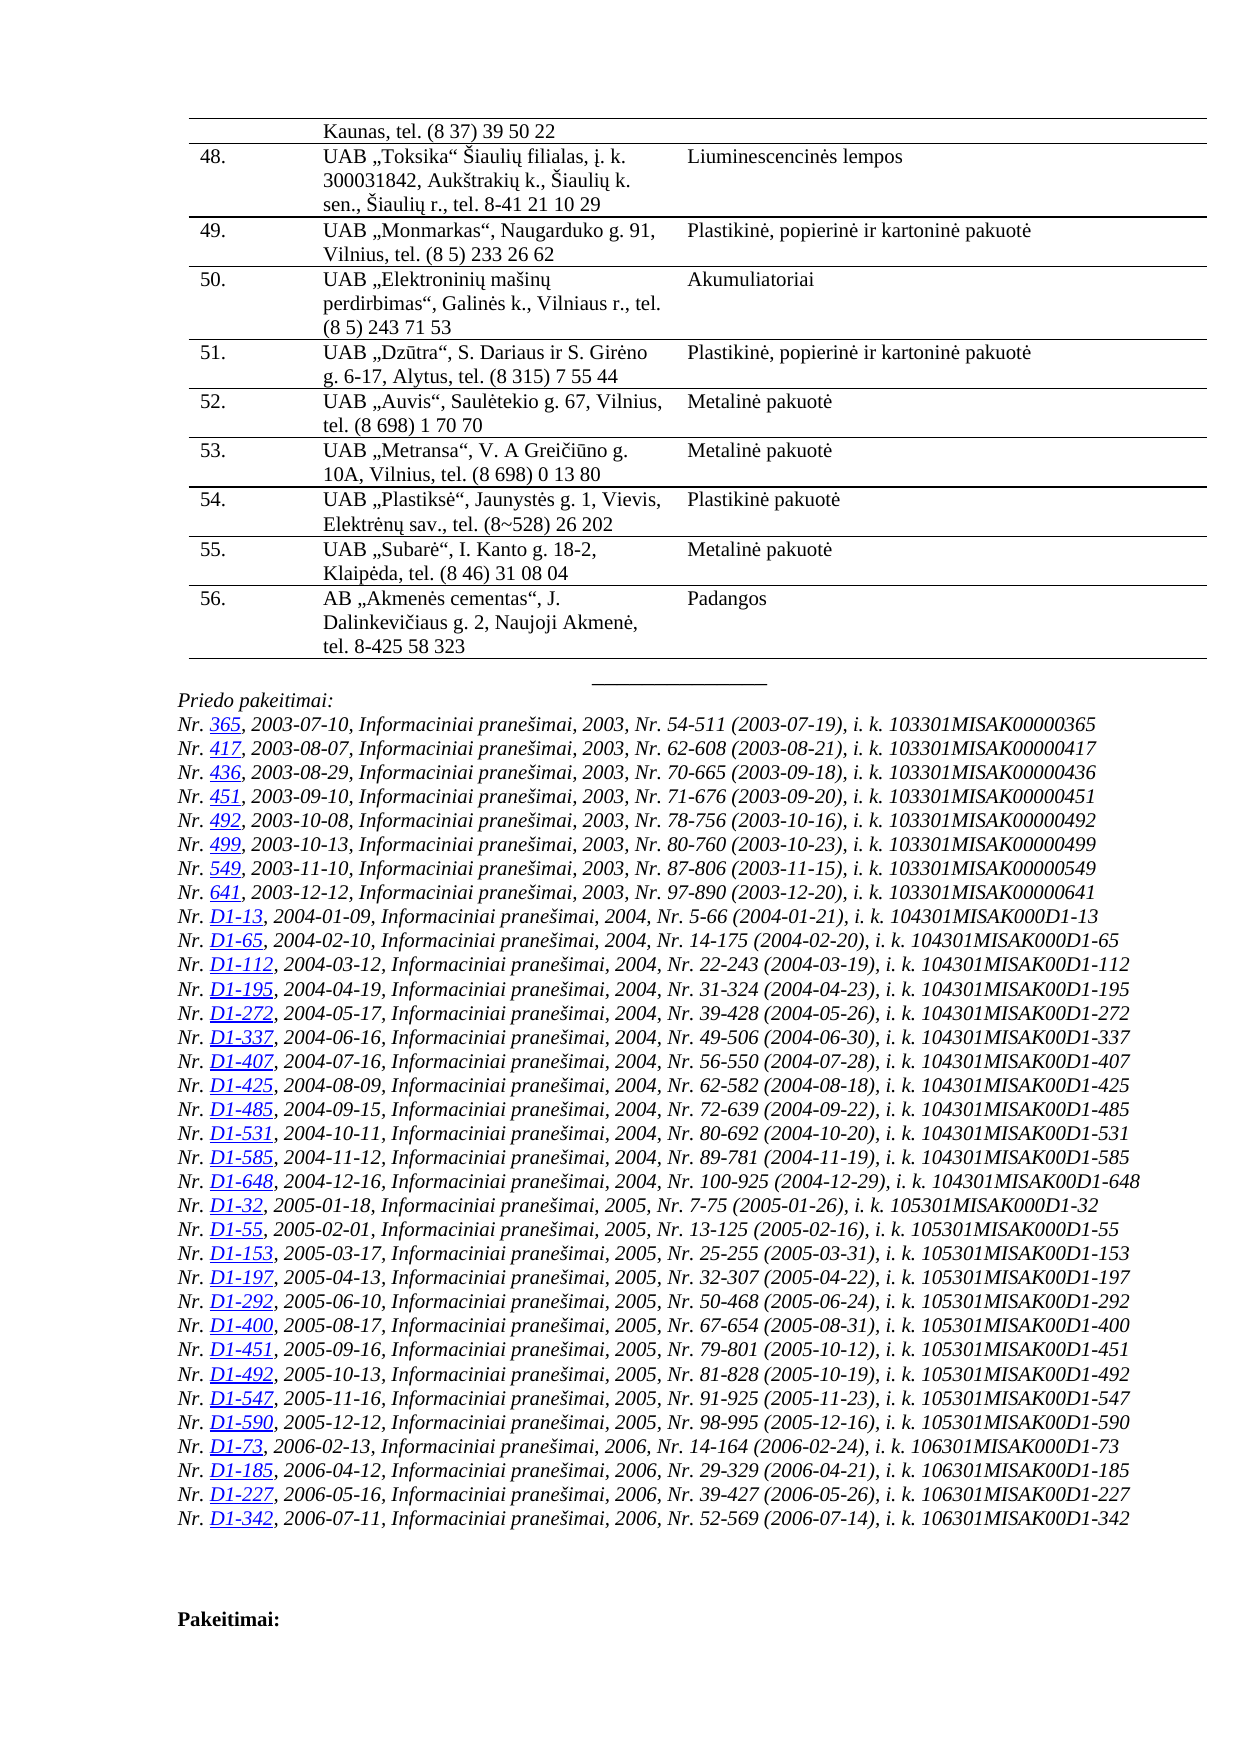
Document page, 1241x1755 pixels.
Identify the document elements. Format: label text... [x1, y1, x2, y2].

text Nr. D1-227, 2006-05-16, Informaciniai pranešimai, 2006, Nr. 39-427 (2006-05-26), i. k. 106301MISAK00D1-227 [177, 1482, 1181, 1506]
text Nr. D1-400, 2005-08-17, Informaciniai pranešimai, 2005, Nr. 67-654 (2005-08-31), i. k. 105301MISAK00D1-400 [177, 1313, 1181, 1337]
text Nr. D1-32, 2005-01-18, Informaciniai pranešimai, 2005, Nr. 7-75 (2005-01-26), i. k. 105301MISAK000D1-32 [177, 1193, 1181, 1217]
text Nr. D1-195, 2004-04-19, Informaciniai pranešimai, 2004, Nr. 31-324 (2004-04-23), i. k. 104301MISAK00D1-195 [177, 976, 1181, 1001]
table_cell Metalinė pakuotė [676, 389, 1207, 437]
table_cell 51. [189, 340, 312, 388]
table_cell Akumuliatoriai [676, 267, 1207, 339]
table_cell 50. [189, 267, 312, 339]
text Nr. D1-65, 2004-02-10, Informaciniai pranešimai, 2004, Nr. 14-175 (2004-02-20), i. k. 104301MISAK000D1-65 [177, 928, 1181, 952]
table_cell 53. [189, 438, 312, 486]
table_cell UAB „Subarė“, I. Kanto g. 18-2, Klaipėda, tel. (8 46) 31 08 04 [312, 537, 676, 585]
text Nr. D1-407, 2004-07-16, Informaciniai pranešimai, 2004, Nr. 56-550 (2004-07-28), i. k. 104301MISAK00D1-407 [177, 1049, 1181, 1073]
text Nr. D1-547, 2005-11-16, Informaciniai pranešimai, 2005, Nr. 91-925 (2005-11-23), i. k. 105301MISAK00D1-547 [177, 1386, 1181, 1409]
table_cell 48. [189, 144, 312, 216]
table_cell Liuminescencinės lempos [676, 144, 1207, 216]
text Nr. D1-485, 2004-09-15, Informaciniai pranešimai, 2004, Nr. 72-639 (2004-09-22), i. k. 104301MISAK00D1-485 [177, 1097, 1181, 1121]
text Nr. D1-197, 2005-04-13, Informaciniai pranešimai, 2005, Nr. 32-307 (2005-04-22), i. k. 105301MISAK00D1-197 [177, 1265, 1181, 1289]
text Nr. D1-648, 2004-12-16, Informaciniai pranešimai, 2004, Nr. 100-925 (2004-12-29), i. k. 104301MISAK00D1-648 [177, 1169, 1181, 1193]
table_cell 49. [189, 218, 312, 266]
table_cell 55. [189, 537, 312, 585]
text Nr. 549, 2003-11-10, Informaciniai pranešimai, 2003, Nr. 87-806 (2003-11-15), i. k. 103301MISAK00000549 [177, 856, 1181, 880]
text Nr. D1-342, 2006-07-11, Informaciniai pranešimai, 2006, Nr. 52-569 (2006-07-14), i. k. 106301MISAK00D1-342 [177, 1506, 1181, 1530]
text Nr. D1-531, 2004-10-11, Informaciniai pranešimai, 2004, Nr. 80-692 (2004-10-20), i. k. 104301MISAK00D1-531 [177, 1121, 1181, 1145]
text Nr. D1-73, 2006-02-13, Informaciniai pranešimai, 2006, Nr. 14-164 (2006-02-24), i. k. 106301MISAK000D1-73 [177, 1434, 1181, 1458]
table_cell Plastikinė pakuotė [676, 488, 1207, 536]
table_cell AB „Akmenės cementas“, J. Dalinkevičiaus g. 2, Naujoji Akmenė, tel. 8-425 58 323 [312, 586, 676, 658]
table_cell Plastikinė, popierinė ir kartoninė pakuotė [676, 218, 1207, 266]
table_cell [676, 119, 1207, 143]
text Nr. 641, 2003-12-12, Informaciniai pranešimai, 2003, Nr. 97-890 (2003-12-20), i. k. 103301MISAK00000641 [177, 880, 1181, 904]
text Nr. 365, 2003-07-10, Informaciniai pranešimai, 2003, Nr. 54-511 (2003-07-19), i. k. 103301MISAK00000365 [177, 712, 1181, 736]
text Nr. D1-55, 2005-02-01, Informaciniai pranešimai, 2005, Nr. 13-125 (2005-02-16), i. k. 105301MISAK000D1-55 [177, 1217, 1181, 1241]
text Nr. D1-185, 2006-04-12, Informaciniai pranešimai, 2006, Nr. 29-329 (2006-04-21), i. k. 106301MISAK00D1-185 [177, 1458, 1181, 1482]
table_cell 52. [189, 389, 312, 437]
table_cell UAB „Elektroninių mašinų perdirbimas“, Galinės k., Vilniaus r., tel. (8 5) 243 71 53 [312, 267, 676, 339]
table_cell Metalinė pakuotė [676, 537, 1207, 585]
text Nr. D1-337, 2004-06-16, Informaciniai pranešimai, 2004, Nr. 49-506 (2004-06-30), i. k. 104301MISAK00D1-337 [177, 1024, 1181, 1049]
table_cell UAB „Monmarkas“, Naugarduko g. 91, Vilnius, tel. (8 5) 233 26 62 [312, 218, 676, 266]
table_cell Padangos [676, 586, 1207, 658]
text Priedo pakeitimai: [177, 688, 1181, 712]
text ______________ [177, 659, 1181, 688]
text Nr. D1-425, 2004-08-09, Informaciniai pranešimai, 2004, Nr. 62-582 (2004-08-18), i. k. 104301MISAK00D1-425 [177, 1073, 1181, 1097]
text Nr. 492, 2003-10-08, Informaciniai pranešimai, 2003, Nr. 78-756 (2003-10-16), i. k. 103301MISAK00000492 [177, 808, 1181, 832]
text Nr. D1-292, 2005-06-10, Informaciniai pranešimai, 2005, Nr. 50-468 (2005-06-24), i. k. 105301MISAK00D1-292 [177, 1289, 1181, 1313]
table_cell UAB „Toksika“ Šiaulių filialas, į. k. 300031842, Aukštrakių k., Šiaulių k. sen., Šiaulių r., tel. 8-41 21 10 29 [312, 144, 676, 216]
table_cell UAB „Metransa“, V. A Greičiūno g. 10A, Vilnius, tel. (8 698) 0 13 80 [312, 438, 676, 486]
text Pakeitimai: [177, 1607, 1181, 1631]
text Nr. D1-451, 2005-09-16, Informaciniai pranešimai, 2005, Nr. 79-801 (2005-10-12), i. k. 105301MISAK00D1-451 [177, 1337, 1181, 1361]
text Nr. D1-153, 2005-03-17, Informaciniai pranešimai, 2005, Nr. 25-255 (2005-03-31), i. k. 105301MISAK00D1-153 [177, 1241, 1181, 1265]
table_cell 54. [189, 488, 312, 536]
text Nr. D1-590, 2005-12-12, Informaciniai pranešimai, 2005, Nr. 98-995 (2005-12-16), i. k. 105301MISAK00D1-590 [177, 1409, 1181, 1434]
table_cell Metalinė pakuotė [676, 438, 1207, 486]
text Nr. 436, 2003-08-29, Informaciniai pranešimai, 2003, Nr. 70-665 (2003-09-18), i. k. 103301MISAK00000436 [177, 760, 1181, 784]
text Nr. D1-112, 2004-03-12, Informaciniai pranešimai, 2004, Nr. 22-243 (2004-03-19), i. k. 104301MISAK00D1-112 [177, 952, 1181, 976]
text Nr. D1-272, 2004-05-17, Informaciniai pranešimai, 2004, Nr. 39-428 (2004-05-26), i. k. 104301MISAK00D1-272 [177, 1001, 1181, 1024]
table_cell 56. [189, 586, 312, 658]
text Nr. D1-585, 2004-11-12, Informaciniai pranešimai, 2004, Nr. 89-781 (2004-11-19), i. k. 104301MISAK00D1-585 [177, 1145, 1181, 1169]
table_cell Plastikinė, popierinė ir kartoninė pakuotė [676, 340, 1207, 388]
text Nr. 451, 2003-09-10, Informaciniai pranešimai, 2003, Nr. 71-676 (2003-09-20), i. k. 103301MISAK00000451 [177, 784, 1181, 808]
text Nr. D1-13, 2004-01-09, Informaciniai pranešimai, 2004, Nr. 5-66 (2004-01-21), i. k. 104301MISAK000D1-13 [177, 904, 1181, 928]
text Nr. 417, 2003-08-07, Informaciniai pranešimai, 2003, Nr. 62-608 (2003-08-21), i. k. 103301MISAK00000417 [177, 736, 1181, 760]
table_cell [189, 119, 312, 143]
text Nr. 499, 2003-10-13, Informaciniai pranešimai, 2003, Nr. 80-760 (2003-10-23), i. k. 103301MISAK00000499 [177, 832, 1181, 856]
table_cell Kaunas, tel. (8 37) 39 50 22 [312, 119, 676, 143]
table_cell UAB „Plastiksė“, Jaunystės g. 1, Vievis, Elektrėnų sav., tel. (8~528) 26 202 [312, 488, 676, 536]
text Nr. D1-492, 2005-10-13, Informaciniai pranešimai, 2005, Nr. 81-828 (2005-10-19), i. k. 105301MISAK00D1-492 [177, 1361, 1181, 1386]
table_cell UAB „Auvis“, Saulėtekio g. 67, Vilnius, tel. (8 698) 1 70 70 [312, 389, 676, 437]
table_cell UAB „Dzūtra“, S. Dariaus ir S. Girėno g. 6-17, Alytus, tel. (8 315) 7 55 44 [312, 340, 676, 388]
